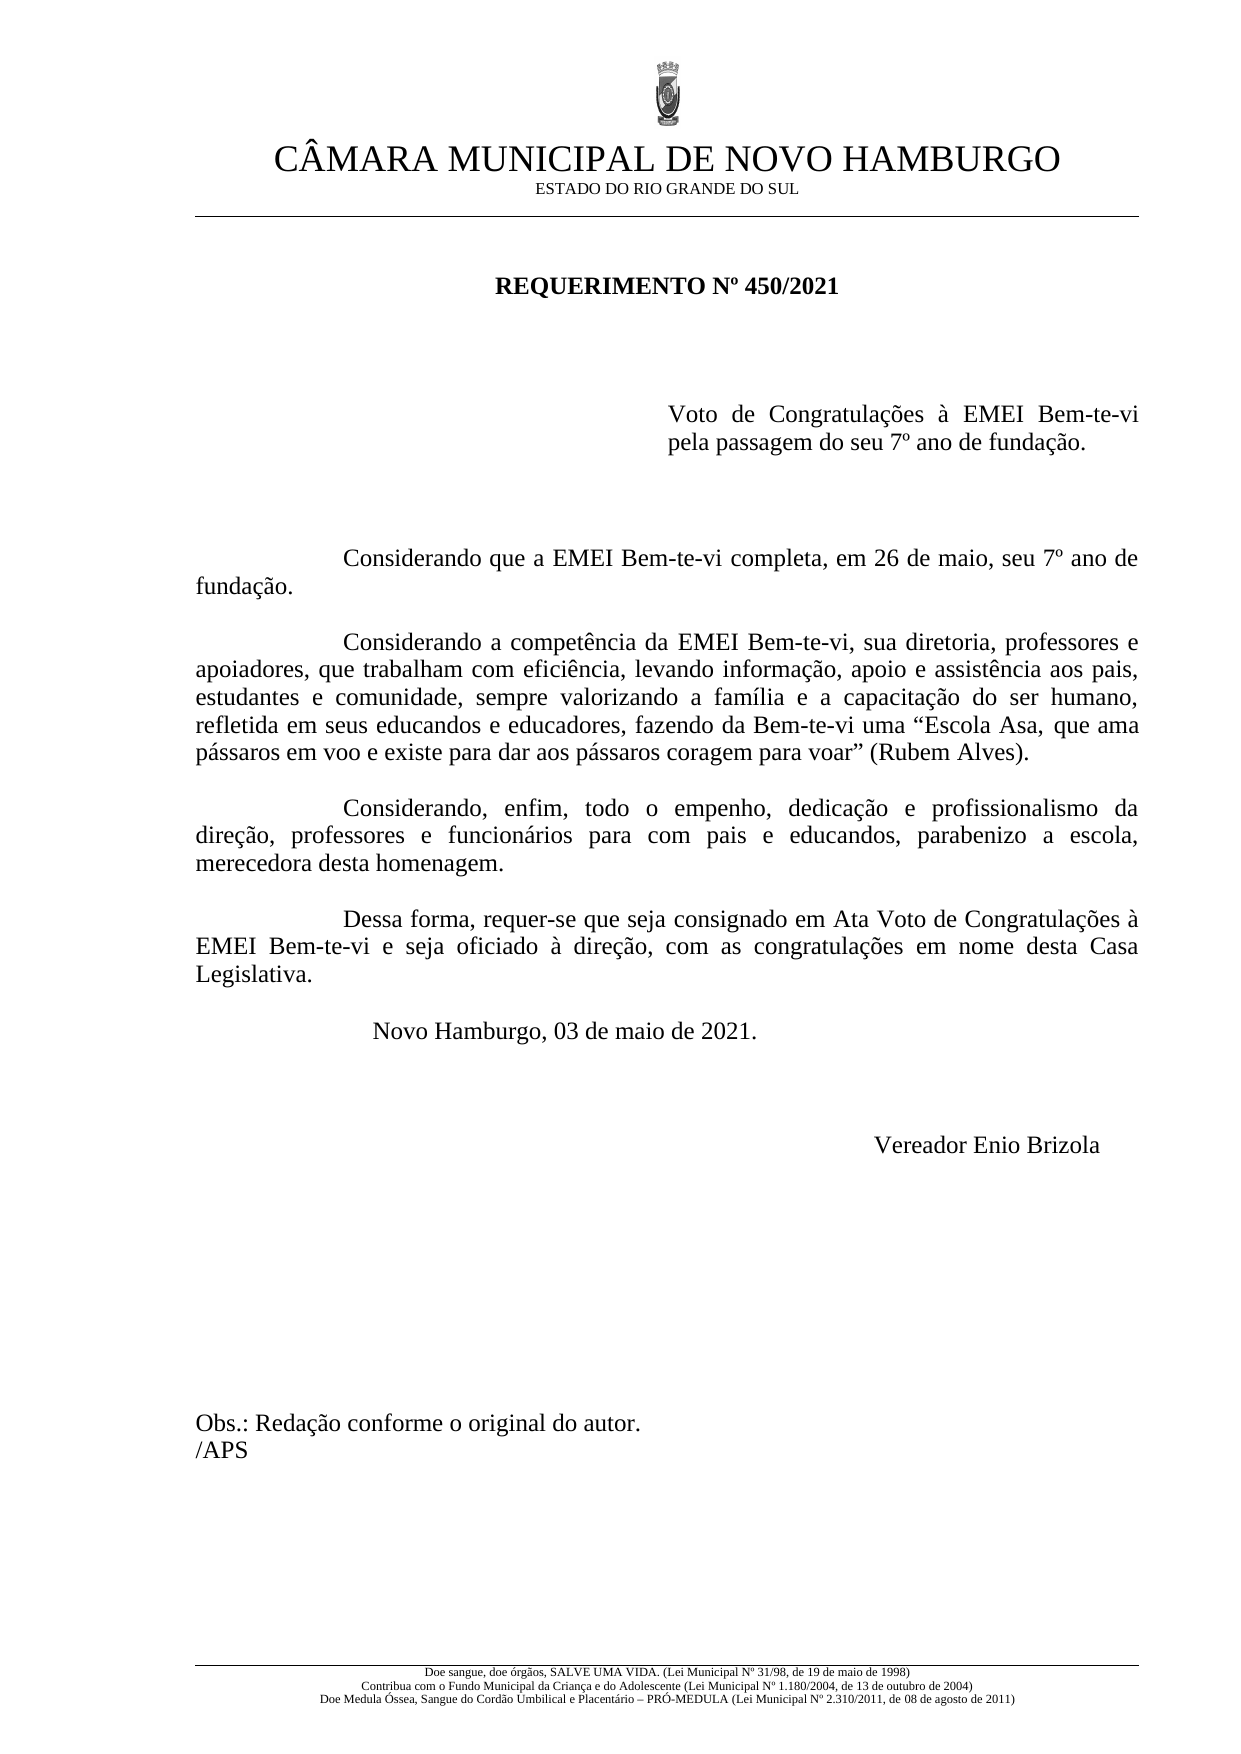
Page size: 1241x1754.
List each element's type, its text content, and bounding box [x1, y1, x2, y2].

text /APS [195, 1436, 1139, 1464]
text Considerando que a EMEI Bem-te-vi completa, em 26 de maio, seu 7º ano de fundação. [195, 544, 1139, 600]
title REQUERIMENTO Nº 450/2021 [195, 272, 1139, 299]
text Considerando a competência da EMEI Bem-te-vi, sua diretoria, professores e apoiadores, que trabalham com eficiência, levando informação, apoio e assistência aos pais, estudantes e comunidade, sempre valorizando a família e a capacitação do ser humano, refletida em seus educandos e educadores, fazendo da Bem-te-vi uma “Escola Asa, que ama pássaros em voo e existe para dar aos pássaros coragem para voar” (Rubem Alves). [195, 628, 1139, 766]
text Dessa forma, requer-se que seja consignado em Ata Voto de Congratulações à EMEI Bem-te-vi e seja oficiado à direção, com as congratulações em nome desta Casa Legislativa. [195, 905, 1139, 988]
text Vereador Enio Brizola [195, 1132, 1139, 1159]
text Novo Hamburgo, 03 de maio de 2021. [195, 1017, 1139, 1045]
text Considerando, enfim, todo o empenho, dedicação e profissionalismo da direção, professores e funcionários para com pais e educandos, parabenizo a escola, merecedora desta homenagem. [195, 794, 1139, 877]
text Obs.: Redação conforme o original do autor. [195, 1409, 1139, 1436]
text Voto de Congratulações à EMEI Bem-te-vi pela passagem do seu 7º ano de fundação. [668, 401, 1139, 456]
